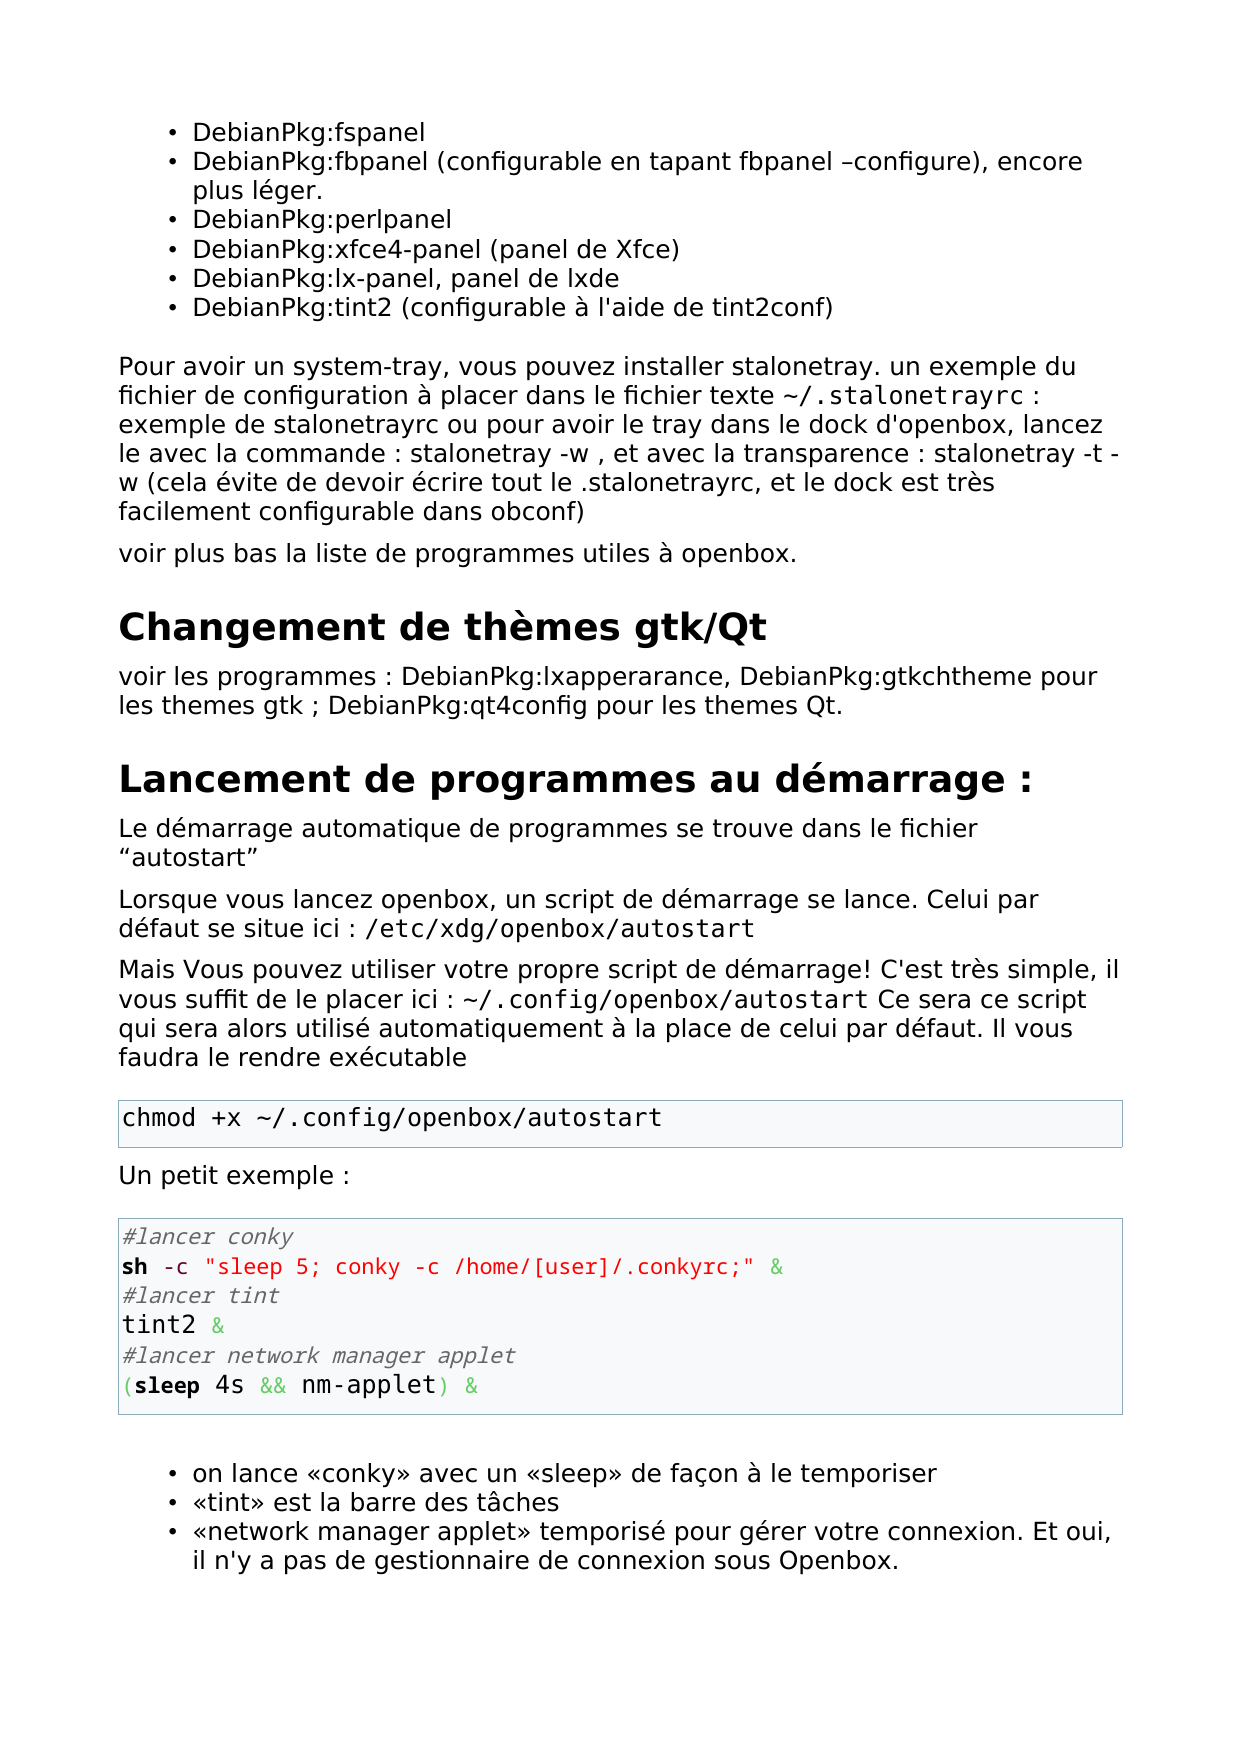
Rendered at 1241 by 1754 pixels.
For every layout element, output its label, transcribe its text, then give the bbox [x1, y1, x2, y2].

list DebianPkg:lx-panel, panel de lxde [177, 264, 1122, 293]
subtitle Lancement de programmes au démarrage : [118, 758, 1122, 802]
text Lorsque vous lancez openbox, un script de démarrage se lance. Celui par défaut se situe ici : /etc/xdg/openbox/autostart [118, 885, 1122, 943]
table_header #lancer conky sh -c "sleep 5; conky -c /home/[user]/.conkyrc;" & #lancer tint tint2 & #lancer network manager applet (sleep 4s && nm-applet) & [119, 1219, 1122, 1414]
list «tint» est la barre des tâches [177, 1488, 1122, 1517]
text Le démarrage automatique de programmes se trouve dans le fichier “autostart” [118, 814, 1122, 872]
text voir plus bas la liste de programmes utiles à openbox. [118, 539, 1122, 568]
list DebianPkg:xfce4-panel (panel de Xfce) [177, 235, 1122, 264]
list DebianPkg:fbpanel (configurable en tapant fbpanel –configure), encore plus léger. [177, 147, 1122, 206]
list DebianPkg:tint2 (configurable à l'aide de tint2conf) [177, 293, 1122, 322]
list «network manager applet» temporisé pour gérer votre connexion. Et oui, il n'y a pas de gestionnaire de connexion sous Openbox. [177, 1517, 1122, 1575]
text voir les programmes : DebianPkg:lxapperarance, DebianPkg:gtkchtheme pour les themes gtk ; DebianPkg:qt4config pour les themes Qt. [118, 662, 1122, 720]
list DebianPkg:perlpanel [177, 206, 1122, 235]
subtitle Changement de thèmes gtk/Qt [118, 606, 1122, 649]
list DebianPkg:fspanel [177, 118, 1122, 147]
text Pour avoir un system-tray, vous pouvez installer stalonetray. un exemple du fichier de configuration à placer dans le fichier texte ~/.stalonetrayrc : exemple de stalonetrayrc ou pour avoir le tray dans le dock d'openbox, lancez le avec la commande : stalonetray -w , et avec la transparence : stalonetray -t -w (cela évite de devoir écrire tout le .stalonetrayrc, et le dock est très facilement configurable dans obconf) [118, 352, 1122, 527]
text Mais Vous pouvez utiliser votre propre script de démarrage! C'est très simple, il vous suffit de le placer ici : ~/.config/openbox/autostart Ce sera ce script qui sera alors utilisé automatiquement à la place de celui par défaut. Il vous faudra le rendre exécutable [118, 956, 1122, 1072]
list on lance «conky» avec un «sleep» de façon à le temporiser [177, 1459, 1122, 1488]
table_header chmod +x ~/.config/openbox/autostart [119, 1101, 1122, 1147]
text Un petit exemple : [118, 1161, 1122, 1191]
